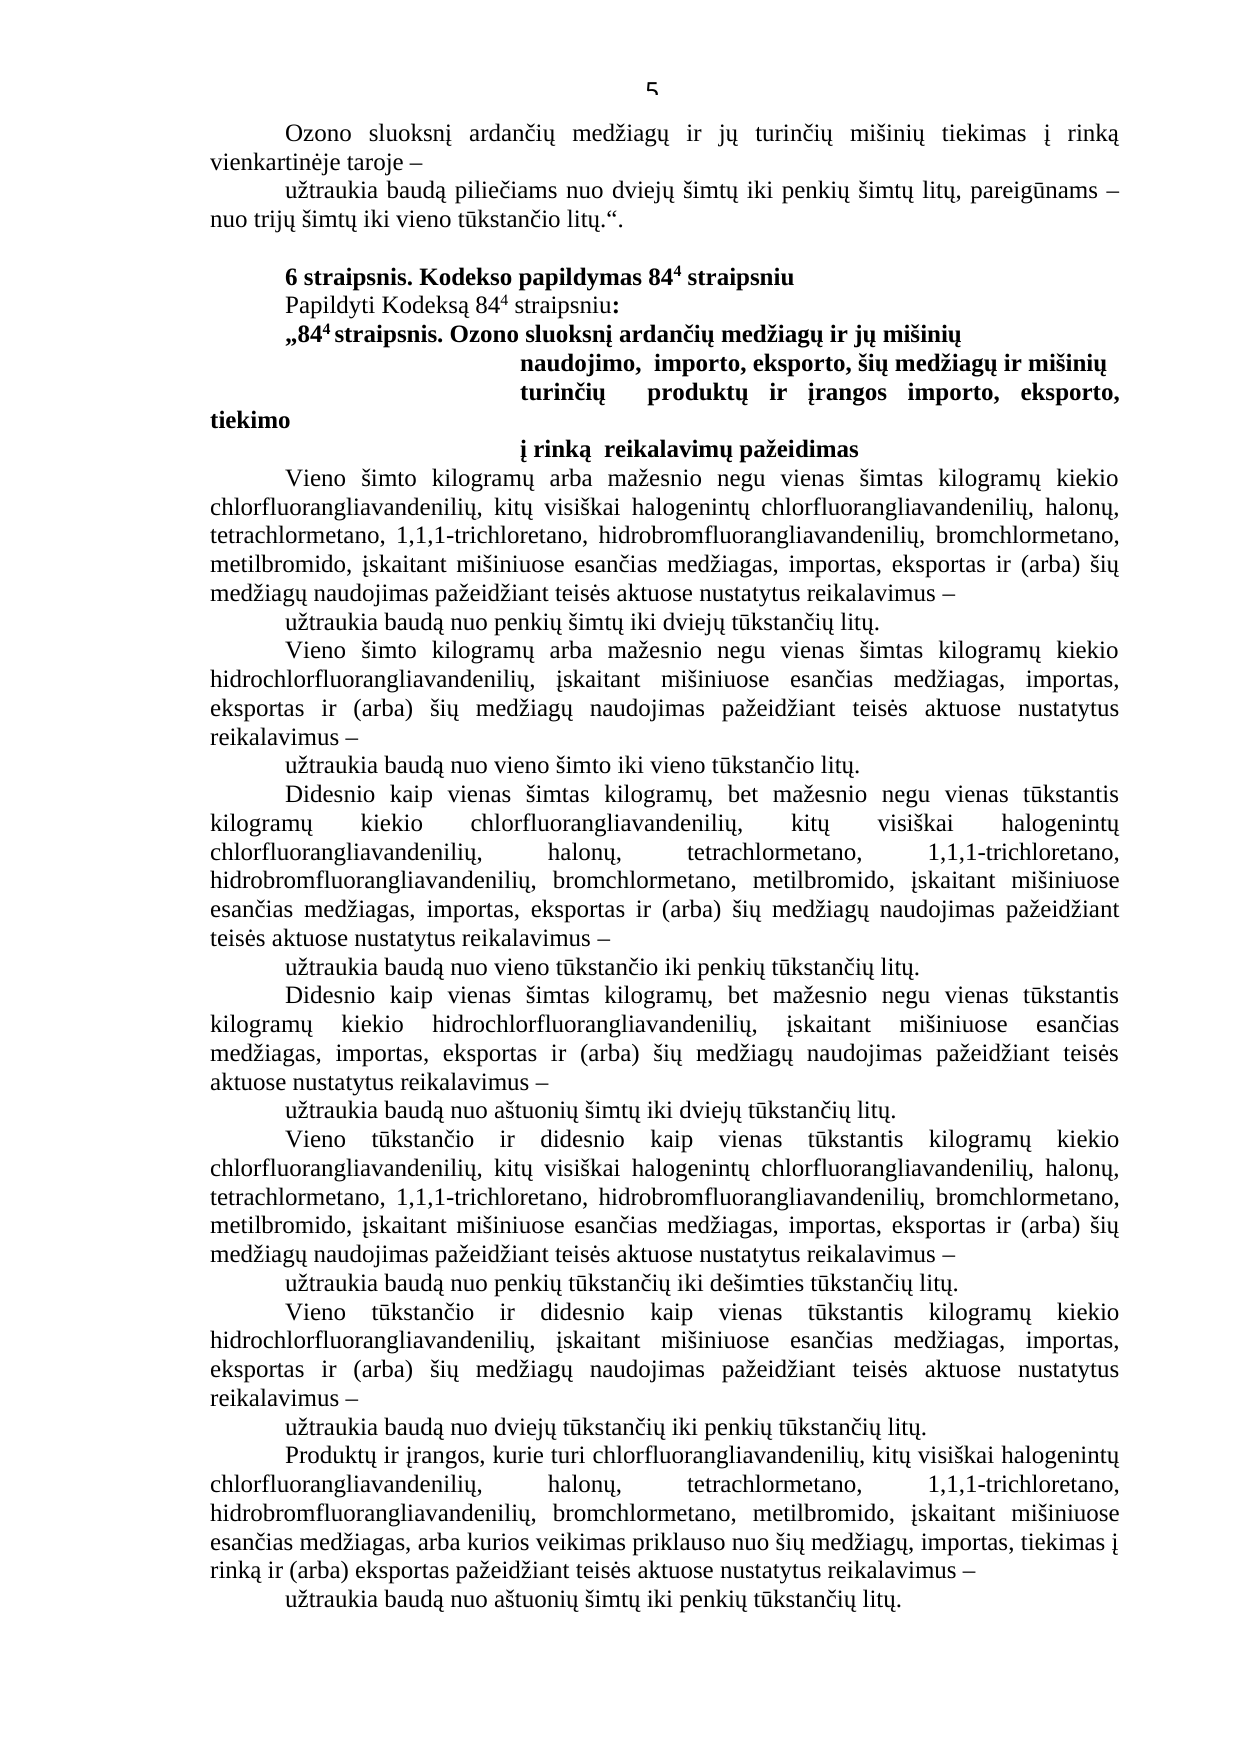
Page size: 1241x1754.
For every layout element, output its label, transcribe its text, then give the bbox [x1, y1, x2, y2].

text Vieno tūkstančio ir didesnio kaip vienas tūkstantis kilogramų kiekio hidrochlorfluorangliavandenilių, įskaitant mišiniuose esančias medžiagas, importas, eksportas ir (arba) šių medžiagų naudojimas pažeidžiant teisės aktuose nustatytus reikalavimus – [210, 1297, 1120, 1412]
text 6 straipsnis. Kodekso papildymas 844 straipsniu [210, 262, 1120, 291]
text užtraukia baudą nuo penkių tūkstančių iki dešimties tūkstančių litų. [210, 1268, 1120, 1297]
text Didesnio kaip vienas šimtas kilogramų, bet mažesnio negu vienas tūkstantis kilogramų kiekio chlorfluorangliavandenilių, kitų visiškai halogenintų chlorfluorangliavandenilių, halonų, tetrachlormetano, 1,1,1-trichloretano, hidrobromfluorangliavandenilių, bromchlormetano, metilbromido, įskaitant mišiniuose esančias medžiagas, importas, eksportas ir (arba) šių medžiagų naudojimas pažeidžiant teisės aktuose nustatytus reikalavimus – [210, 779, 1120, 952]
text užtraukia baudą nuo dviejų tūkstančių iki penkių tūkstančių litų. [210, 1412, 1120, 1441]
text užtraukia baudą piliečiams nuo dviejų šimtų iki penkių šimtų litų, pareigūnams – nuo trijų šimtų iki vieno tūkstančio litų.“. [210, 176, 1120, 233]
text užtraukia baudą nuo aštuonių šimtų iki dviejų tūkstančių litų. [210, 1096, 1120, 1124]
text Vieno šimto kilogramų arba mažesnio negu vienas šimtas kilogramų kiekio hidrochlorfluorangliavandenilių, įskaitant mišiniuose esančias medžiagas, importas, eksportas ir (arba) šių medžiagų naudojimas pažeidžiant teisės aktuose nustatytus reikalavimus – [210, 636, 1120, 751]
text Vieno šimto kilogramų arba mažesnio negu vienas šimtas kilogramų kiekio chlorfluorangliavandenilių, kitų visiškai halogenintų chlorfluorangliavandenilių, halonų, tetrachlormetano, 1,1,1-trichloretano, hidrobromfluorangliavandenilių, bromchlormetano, metilbromido, įskaitant mišiniuose esančias medžiagas, importas, eksportas ir (arba) šių medžiagų naudojimas pažeidžiant teisės aktuose nustatytus reikalavimus – [210, 463, 1120, 607]
text Vieno tūkstančio ir didesnio kaip vienas tūkstantis kilogramų kiekio chlorfluorangliavandenilių, kitų visiškai halogenintų chlorfluorangliavandenilių, halonų, tetrachlormetano, 1,1,1-trichloretano, hidrobromfluorangliavandenilių, bromchlormetano, metilbromido, įskaitant mišiniuose esančias medžiagas, importas, eksportas ir (arba) šių medžiagų naudojimas pažeidžiant teisės aktuose nustatytus reikalavimus – [210, 1124, 1120, 1268]
text užtraukia baudą nuo vieno šimto iki vieno tūkstančio litų. [210, 751, 1120, 779]
text „844 straipsnis. Ozono sluoksnį ardančių medžiagų ir jų mišinių [210, 319, 1120, 348]
text Ozono sluoksnį ardančių medžiagų ir jų turinčių mišinių tiekimas į rinką vienkartinėje taroje – [210, 118, 1120, 176]
text užtraukia baudą nuo penkių šimtų iki dviejų tūkstančių litų. [210, 607, 1120, 636]
text į rinką reikalavimų pažeidimas [210, 434, 1120, 463]
text užtraukia baudą nuo vieno tūkstančio iki penkių tūkstančių litų. [210, 952, 1120, 981]
text Papildyti Kodeksą 844 straipsniu: [210, 291, 1120, 319]
text naudojimo, importo, eksporto, šių medžiagų ir mišinių [210, 348, 1120, 377]
text užtraukia baudą nuo aštuonių šimtų iki penkių tūkstančių litų. [210, 1584, 1120, 1613]
text Didesnio kaip vienas šimtas kilogramų, bet mažesnio negu vienas tūkstantis kilogramų kiekio hidrochlorfluorangliavandenilių, įskaitant mišiniuose esančias medžiagas, importas, eksportas ir (arba) šių medžiagų naudojimas pažeidžiant teisės aktuose nustatytus reikalavimus – [210, 981, 1120, 1096]
text Produktų ir įrangos, kurie turi chlorfluorangliavandenilių, kitų visiškai halogenintų chlorfluorangliavandenilių, halonų, tetrachlormetano, 1,1,1-trichloretano, hidrobromfluorangliavandenilių, bromchlormetano, metilbromido, įskaitant mišiniuose esančias medžiagas, arba kurios veikimas priklauso nuo šių medžiagų, importas, tiekimas į rinką ir (arba) eksportas pažeidžiant teisės aktuose nustatytus reikalavimus – [210, 1441, 1120, 1584]
text turinčių produktų ir įrangos importo, eksporto, tiekimo [210, 377, 1120, 434]
